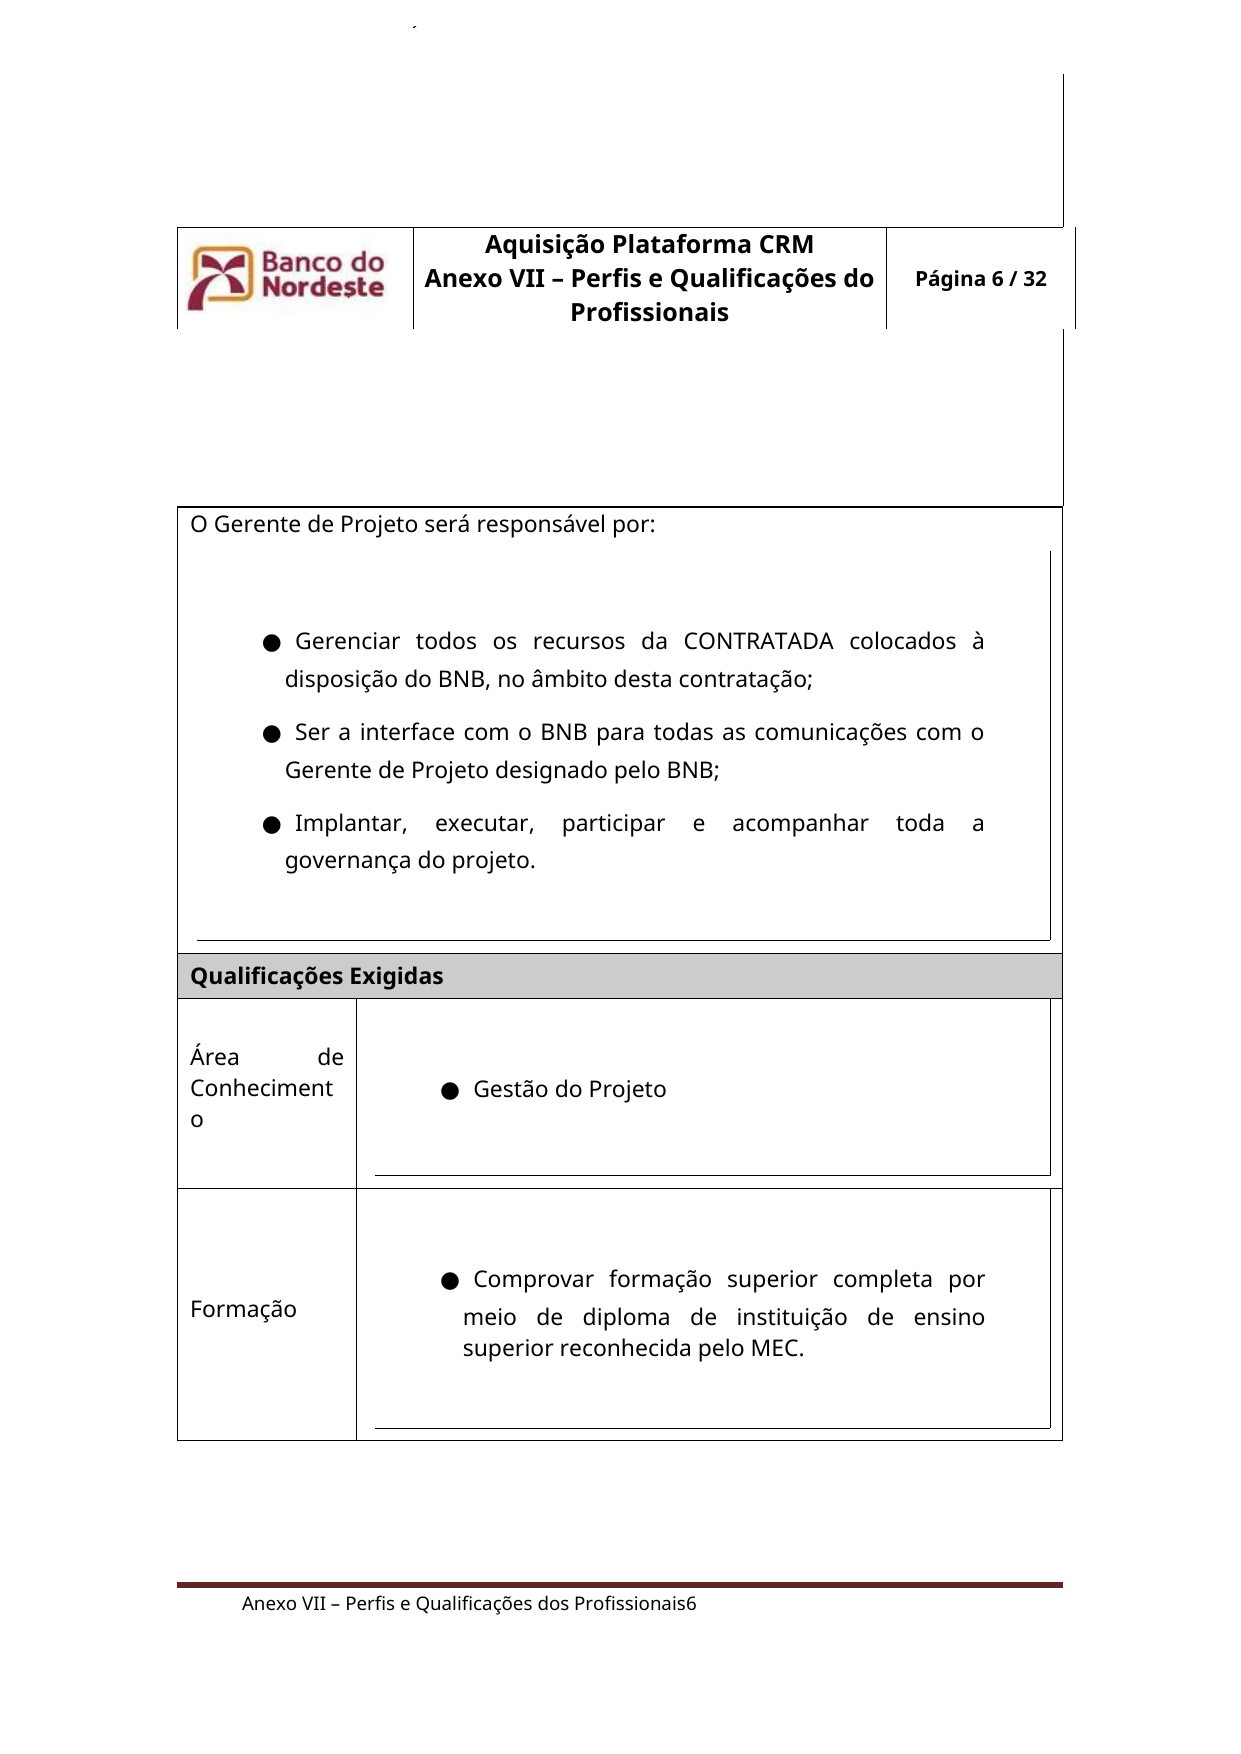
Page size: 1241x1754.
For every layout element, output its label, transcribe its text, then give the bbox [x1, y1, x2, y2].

table_cell Formação [178, 1189, 356, 1440]
table_cell Gestão do Projeto [357, 999, 1062, 1188]
table_cell Comprovar formação superior completa por meio de diploma de instituição de ensino superior reconhecida pelo MEC. [357, 1189, 1062, 1440]
table_cell O Gerente de Projeto será responsável por: Gerenciar todos os recursos da CONTRATADA colocados à disposição do BNB, no âmbito desta contratação; Ser a interface com o BNB para todas as comunicações com o Gerente de Projeto designado pelo BNB; Implantar, executar, participar e acompanhar toda a governança do projeto. [178, 508, 1062, 953]
table_cell Qualificações Exigidas [178, 954, 1062, 998]
table_cell Área de Conhecimento [178, 999, 356, 1188]
